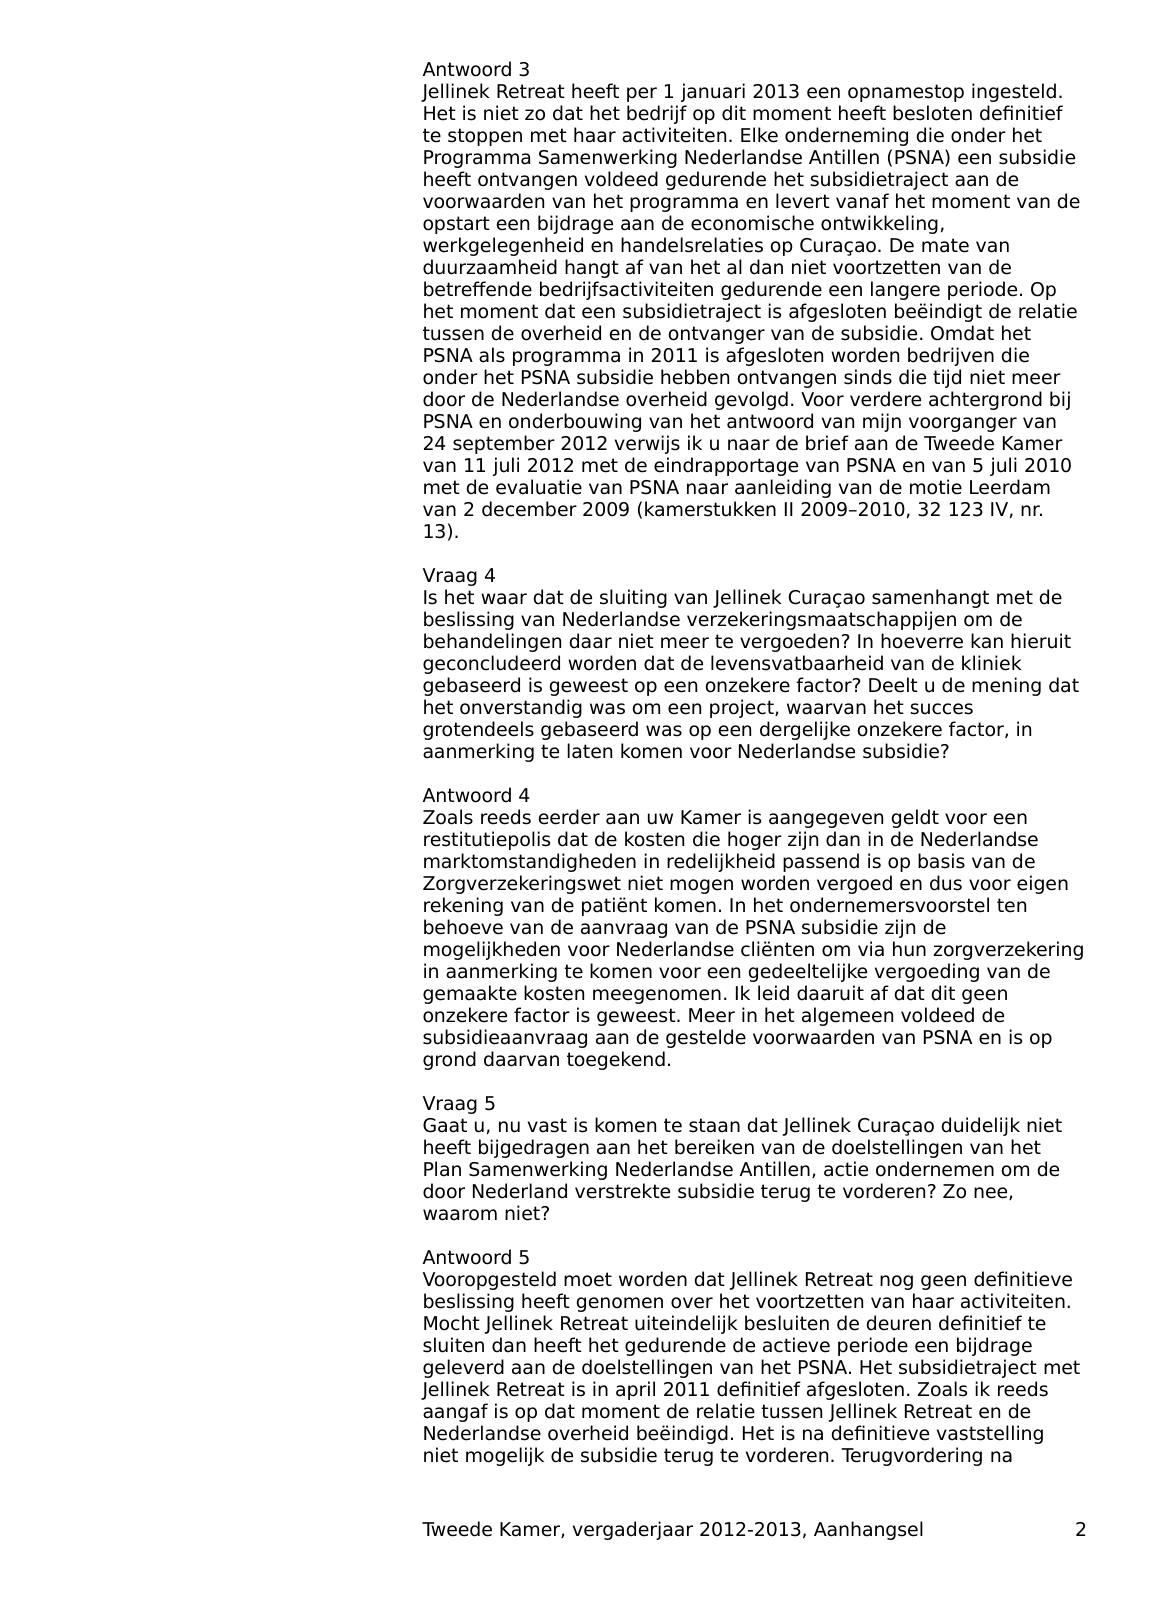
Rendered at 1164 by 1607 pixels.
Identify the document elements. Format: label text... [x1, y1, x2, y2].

text Vooropgesteld moet worden dat Jellinek Retreat nog geen definitieve beslissing heeft genomen over het voortzetten van haar activiteiten. Mocht Jellinek Retreat uiteindelijk besluiten de deuren definitief te sluiten dan heeft het gedurende de actieve periode een bijdrage geleverd aan de doelstellingen van het PSNA. Het subsidietraject met Jellinek Retreat is in april 2011 definitief afgesloten. Zoals ik reeds aangaf is op dat moment de relatie tussen Jellinek Retreat en de Nederlandse overheid beëindigd. Het is na definitieve vaststelling niet mogelijk de subsidie terug te vorderen. Terugvordering na [422, 1269, 1087, 1467]
text Antwoord 3 [422, 59, 1087, 81]
text Antwoord 4 [422, 785, 1087, 807]
text Vraag 4 [422, 565, 1087, 587]
text Vraag 5 [422, 1093, 1087, 1115]
text Is het waar dat de sluiting van Jellinek Curaçao samenhangt met de beslissing van Nederlandse verzekeringsmaatschappijen om de behandelingen daar niet meer te vergoeden? In hoeverre kan hieruit geconcludeerd worden dat de levensvatbaarheid van de kliniek gebaseerd is geweest op een onzekere factor? Deelt u de mening dat het onverstandig was om een project, waarvan het succes grotendeels gebaseerd was op een dergelijke onzekere factor, in aanmerking te laten komen voor Nederlandse subsidie? [422, 587, 1087, 763]
text Antwoord 5 [422, 1247, 1087, 1269]
text Gaat u, nu vast is komen te staan dat Jellinek Curaçao duidelijk niet heeft bijgedragen aan het bereiken van de doelstellingen van het Plan Samenwerking Nederlandse Antillen, actie ondernemen om de door Nederland verstrekte subsidie terug te vorderen? Zo nee, waarom niet? [422, 1115, 1087, 1224]
text Zoals reeds eerder aan uw Kamer is aangegeven geldt voor een restitutiepolis dat de kosten die hoger zijn dan in de Nederlandse marktomstandigheden in redelijkheid passend is op basis van de Zorgverzekeringswet niet mogen worden vergoed en dus voor eigen rekening van de patiënt komen. In het ondernemersvoorstel ten behoeve van de aanvraag van de PSNA subsidie zijn de mogelijkheden voor Nederlandse cliënten om via hun zorgverzekering in aanmerking te komen voor een gedeeltelijke vergoeding van de gemaakte kosten meegenomen. Ik leid daaruit af dat dit geen onzekere factor is geweest. Meer in het algemeen voldeed de subsidieaanvraag aan de gestelde voorwaarden van PSNA en is op grond daarvan toegekend. [422, 807, 1087, 1071]
text Jellinek Retreat heeft per 1 januari 2013 een opnamestop ingesteld. Het is niet zo dat het bedrijf op dit moment heeft besloten definitief te stoppen met haar activiteiten. Elke onderneming die onder het Programma Samenwerking Nederlandse Antillen (PSNA) een subsidie heeft ontvangen voldeed gedurende het subsidietraject aan de voorwaarden van het programma en levert vanaf het moment van de opstart een bijdrage aan de economische ontwikkeling, werkgelegenheid en handelsrelaties op Curaçao. De mate van duurzaamheid hangt af van het al dan niet voortzetten van de betreffende bedrijfsactiviteiten gedurende een langere periode. Op het moment dat een subsidietraject is afgesloten beëindigt de relatie tussen de overheid en de ontvanger van de subsidie. Omdat het PSNA als programma in 2011 is afgesloten worden bedrijven die onder het PSNA subsidie hebben ontvangen sinds die tijd niet meer door de Nederlandse overheid gevolgd. Voor verdere achtergrond bij PSNA en onderbouwing van het antwoord van mijn voorganger van 24 september 2012 verwijs ik u naar de brief aan de Tweede Kamer van 11 juli 2012 met de eindrapportage van PSNA en van 5 juli 2010 met de evaluatie van PSNA naar aanleiding van de motie Leerdam van 2 december 2009 (kamerstukken II 2009–2010, 32 123 IV, nr. 13). [422, 81, 1087, 543]
